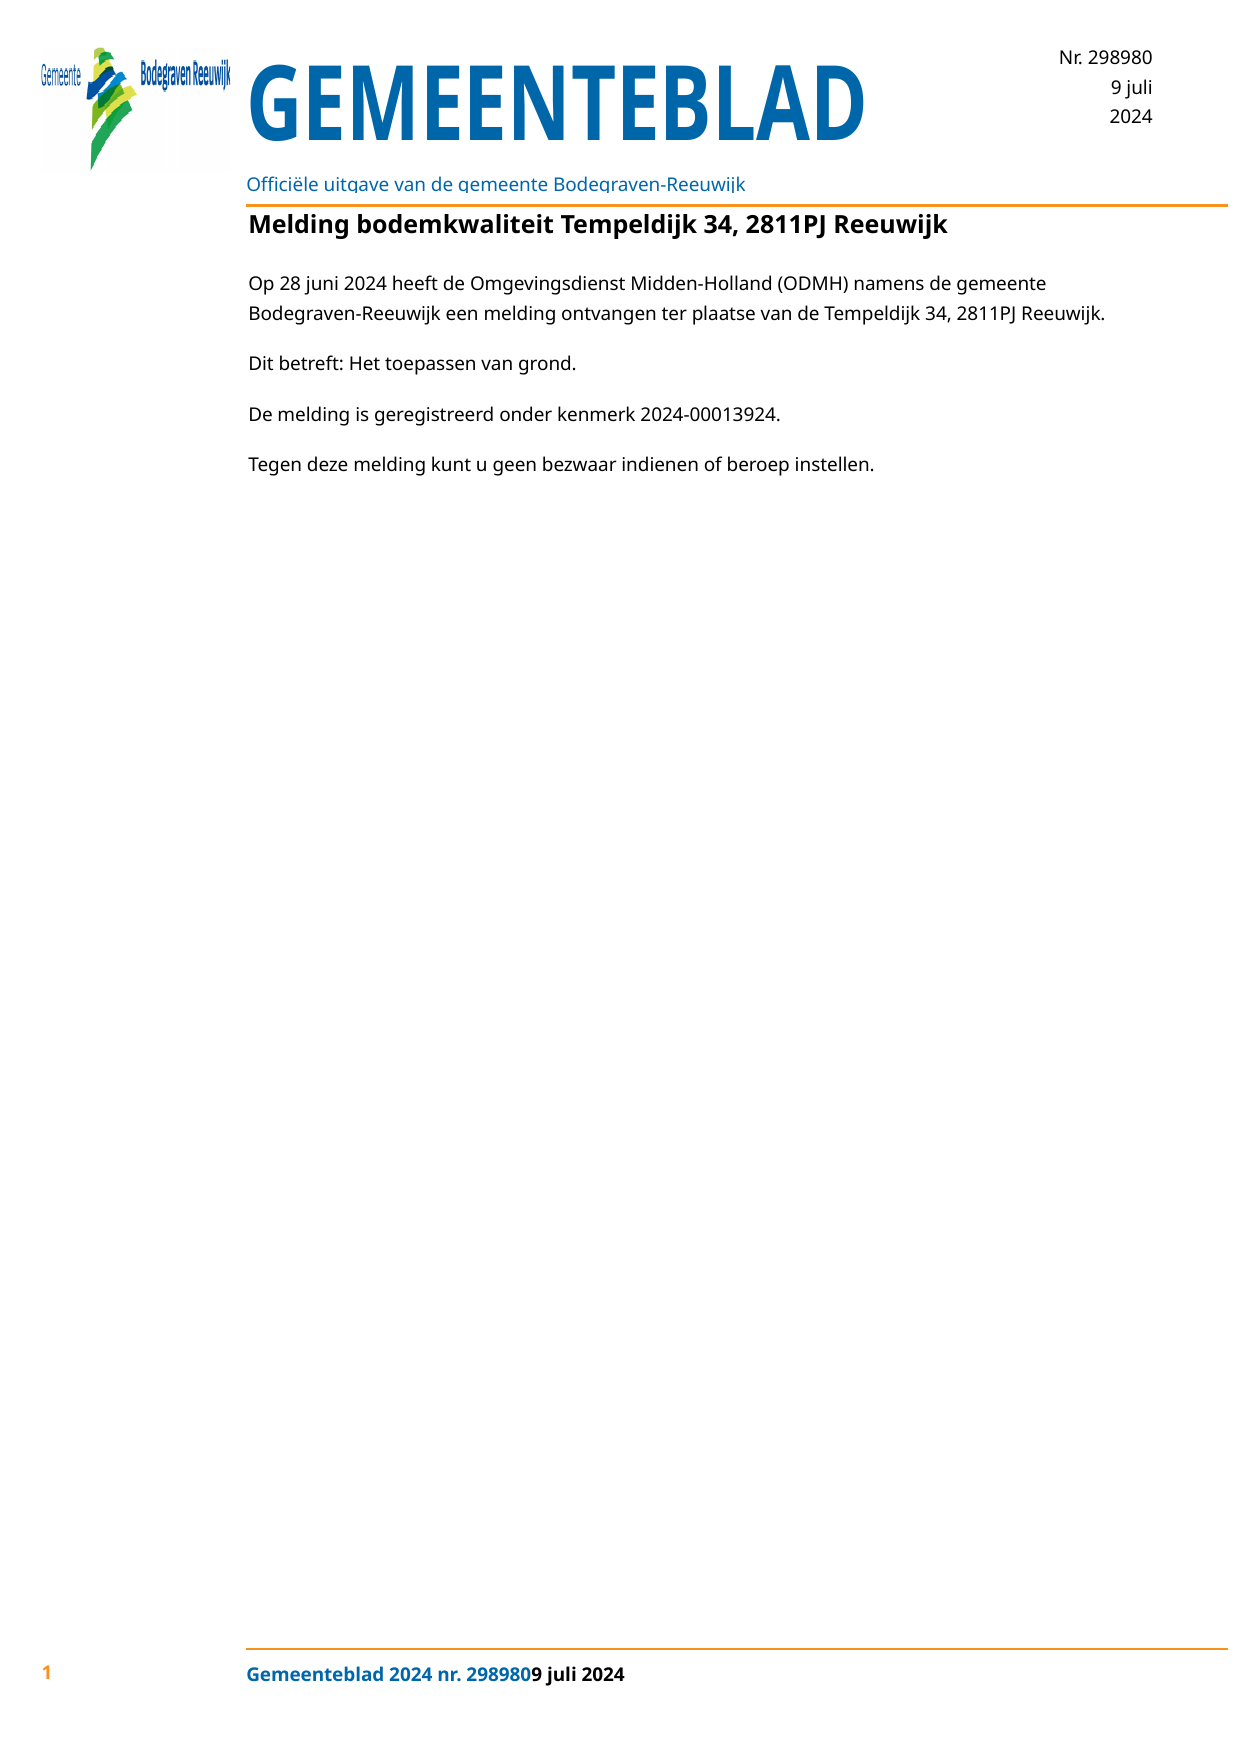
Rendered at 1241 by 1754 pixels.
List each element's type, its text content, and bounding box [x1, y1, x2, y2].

text De melding is geregistreerd onder kenmerk 2024-00013924. [248, 401, 1152, 426]
text Tegen deze melding kunt u geen bezwaar indienen of beroep instellen. [248, 451, 1152, 477]
text Dit betreft: Het toepassen van grond. [248, 350, 1152, 376]
text Melding bodemkwaliteit Tempeldijk 34, 2811PJ Reeuwijk [248, 207, 1152, 241]
text Op 28 juni 2024 heeft de Omgevingsdienst Midden-Holland (ODMH) namens de gemeente Bodegraven-Reeuwijk een melding ontvangen ter plaatse van de Tempeldijk 34, 2811PJ Reeuwijk. [248, 270, 1152, 326]
picture [41, 47, 231, 172]
